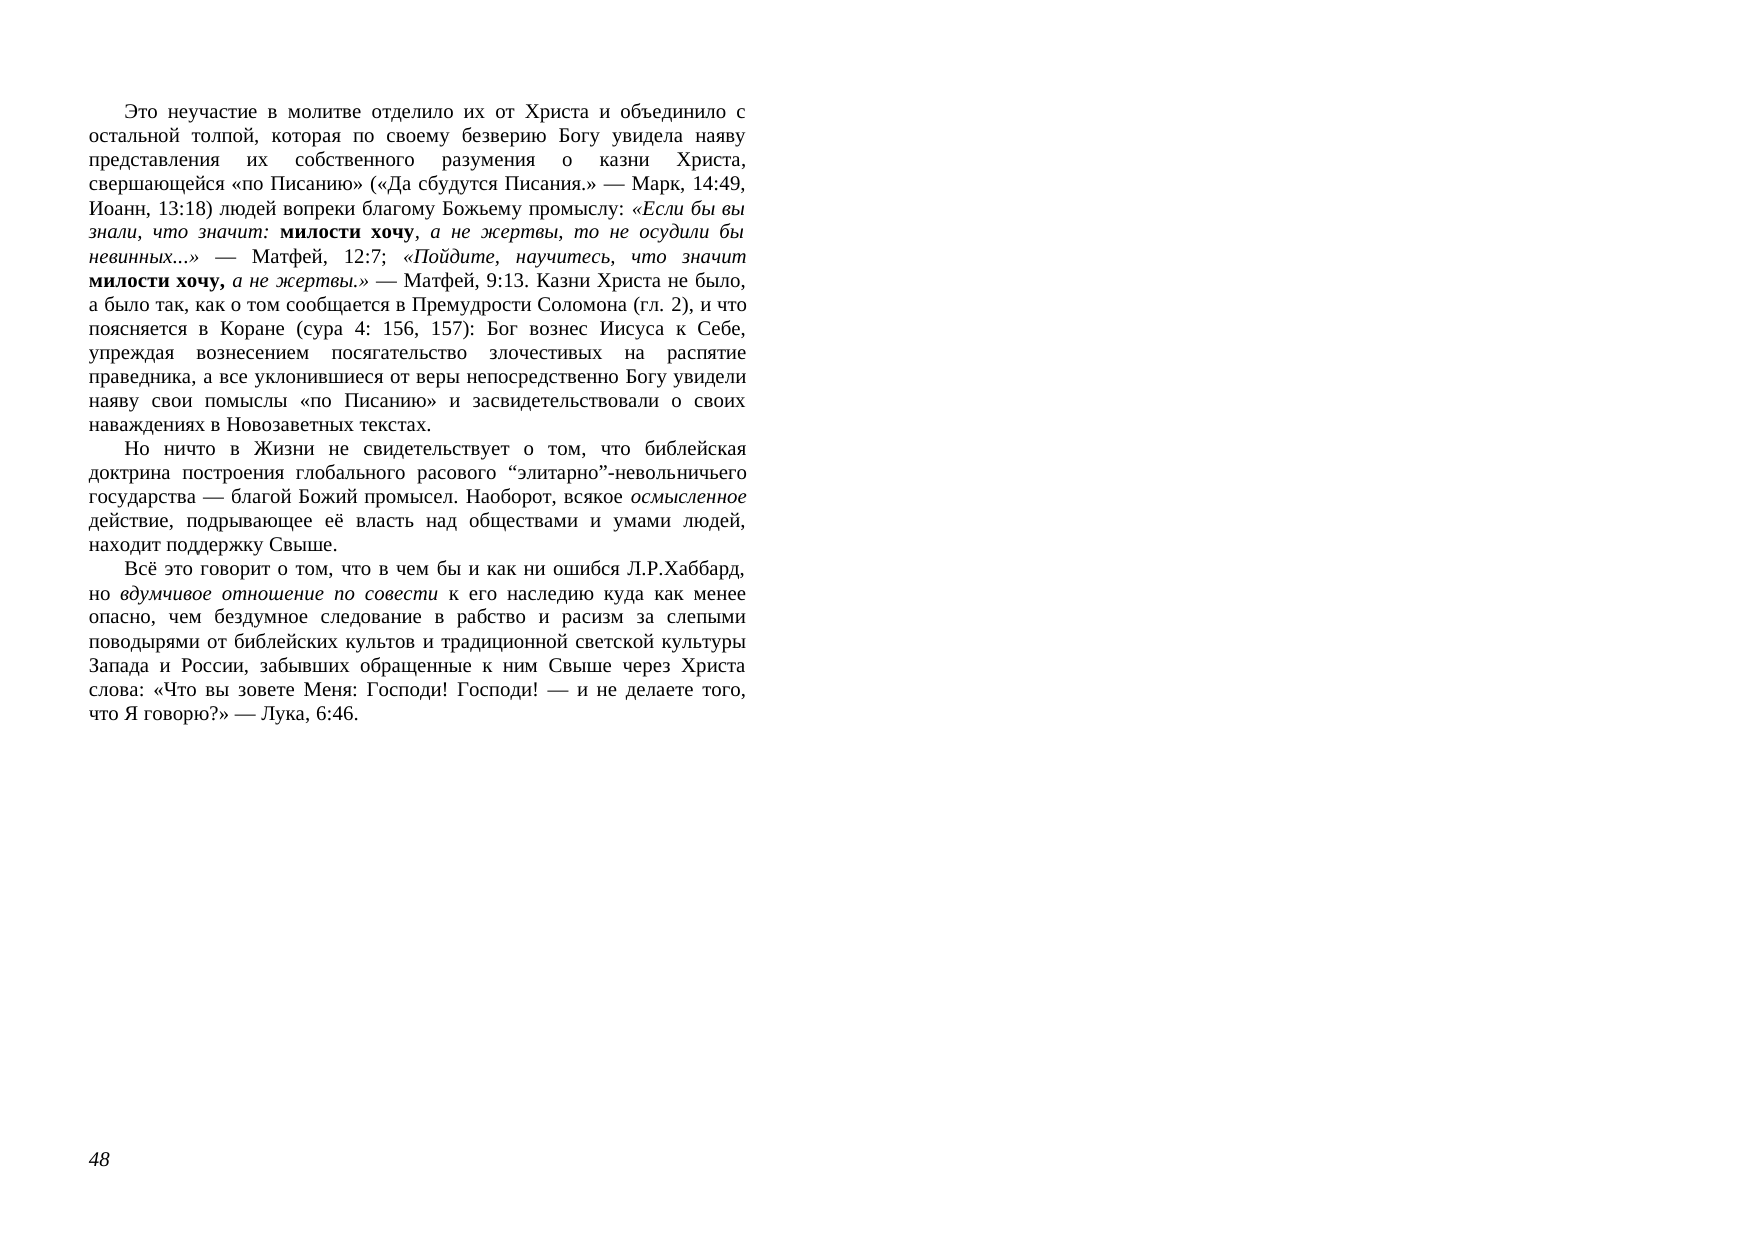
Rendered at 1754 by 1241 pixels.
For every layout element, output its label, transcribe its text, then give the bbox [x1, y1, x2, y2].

text Это неучастие в молитве отделило их от Христа и объединило с остальной толпой, которая по своему безверию Богу увидела наяву представления их собственного разумения о казни Христа, свершающейся «по Писанию» («Да сбудутся Писания.» — Марк, 14:49, Иоанн, 13:18) людей вопреки благому Божьему промыслу: «Если бы вы знали, что значит: милости хочу, а не жертвы, то не осудили бы невинных...» — Матфей, 12:7; «Пойдите, научитесь, что значит милости хочу, а не жертвы.» — Матфей, 9:13. Казни Христа не было, а было так, как о том сообщается в Премудрости Соломона (гл. 2), и что поясняется в Коране (сура 4: 156, 157): Бог вознес Иисуса к Себе, упреждая вознесением посягательство злочестивых на распятие праведника, а все уклонившиеся от веры непосредственно Богу увидели наяву свои помыслы «по Писанию» и засвидетельствовали о своих наваждениях в Новозаветных текстах. [89, 99, 747, 436]
text Но ничто в Жизни не свидетельствует о том, что библейская доктрина построения глобального расового “элитарно”-неволь­ничь­его государства — благой Божий промысел. Наоборот, всякое осмысленное действие, подрывающее её власть над обществами и умами людей, находит поддержку Свыше. [89, 436, 747, 556]
text Всё это говорит о том, что в чем бы и как ни ошибся Л.Р.Хаббард, но вдумчивое отношение по совести к его наследию куда как менее опасно, чем бездумное следование в рабство и расизм за слепыми поводырями от библейских культов и традиционной светской культуры Запада и России, забывших обращенные к ним Свыше через Христа слова: «Что вы зовете Меня: Господи! Господи! — и не делаете того, что Я говорю?» — Лука, 6:46. [89, 556, 747, 725]
